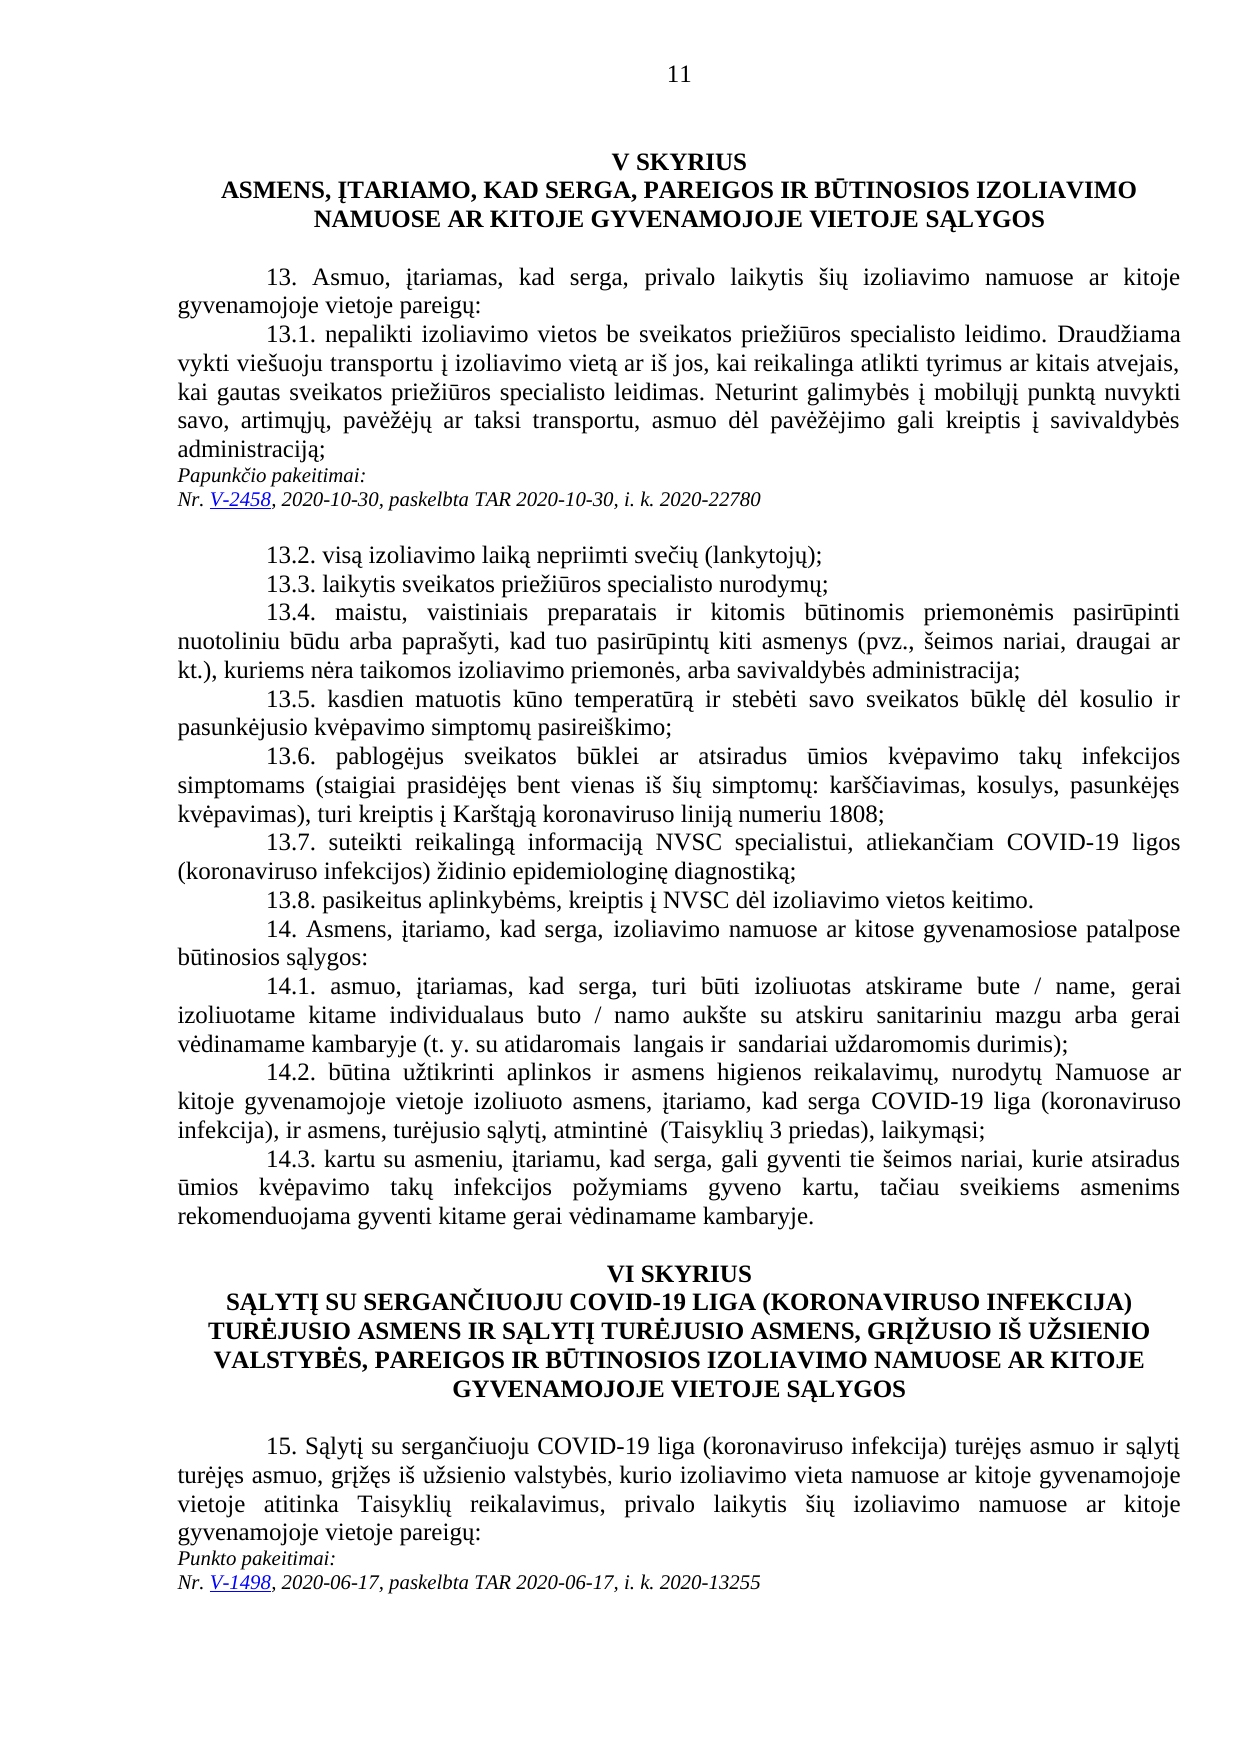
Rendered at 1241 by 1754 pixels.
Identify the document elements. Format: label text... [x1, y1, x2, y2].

text sąlytį su sergančiuoju COVID-19 liga (koronaviruso infekcija) turėjusio ASMENS IR SĄLYTĮ TURĖJUSIO ASMENS, GRĮŽUSIO IŠ UŽSIENIO VALSTYBĖS, pareigos IR BŪTINOSIOS IZOLIAVIMO namuose ar kitoje gyvenamoJOje vietoje SĄLYGOS [177, 1287, 1181, 1402]
text 13.2. visą izoliavimo laiką nepriimti svečių (lankytojų); [177, 540, 1181, 569]
text 13. Asmuo, įtariamas, kad serga, privalo laikytis šių izoliavimo namuose ar kitoje gyvenamojoje vietoje pareigų: [177, 262, 1181, 319]
text VI skyrius [177, 1259, 1181, 1287]
text 15. Sąlytį su sergančiuoju COVID-19 liga (koronaviruso infekcija) turėjęs asmuo ir sąlytį turėjęs asmuo, grįžęs iš užsienio valstybės, kurio izoliavimo vieta namuose ar kitoje gyvenamojoje vietoje atitinka Taisyklių reikalavimus, privalo laikytis šių izoliavimo namuose ar kitoje gyvenamojoje vietoje pareigų: [177, 1431, 1181, 1546]
text Punkto pakeitimai: [177, 1546, 1181, 1570]
text 13.4. maistu, vaistiniais preparatais ir kitomis būtinomis priemonėmis pasirūpinti nuotoliniu būdu arba paprašyti, kad tuo pasirūpintų kiti asmenys (pvz., šeimos nariai, draugai ar kt.), kuriems nėra taikomos izoliavimo priemonės, arba savivaldybės administracija; [177, 597, 1181, 684]
text 14.3. kartu su asmeniu, įtariamu, kad serga, gali gyventi tie šeimos nariai, kurie atsiradus ūmios kvėpavimo takų infekcijos požymiams gyveno kartu, tačiau sveikiems asmenims rekomenduojama gyventi kitame gerai vėdinamame kambaryje. [177, 1144, 1181, 1230]
text 14.1. asmuo, įtariamas, kad serga, turi būti izoliuotas atskirame bute / name, gerai izoliuotame kitame individualaus buto / namo aukšte su atskiru sanitariniu mazgu arba gerai vėdinamame kambaryje (t. y. su atidaromais langais ir sandariai uždaromomis durimis); [177, 971, 1181, 1057]
text 13.6. pablogėjus sveikatos būklei ar atsiradus ūmios kvėpavimo takų infekcijos simptomams (staigiai prasidėjęs bent vienas iš šių simptomų: karščiavimas, kosulys, pasunkėjęs kvėpavimas), turi kreiptis į Karštąją koronaviruso liniją numeriu 1808; [177, 741, 1181, 827]
text 13.7. suteikti reikalingą informaciją NVSC specialistui, atliekančiam COVID-19 ligos (koronaviruso infekcijos) židinio epidemiologinę diagnostiką; [177, 827, 1181, 885]
text Asmens, įtariamo, kad serga, pareigos ir BŪTINOSIOS IZOLIAVIMO namuose ar kitoje gyvenamoJOje vietoje SĄLYGOS [177, 176, 1181, 233]
text 14.2. būtina užtikrinti aplinkos ir asmens higienos reikalavimų, nurodytų Namuose ar kitoje gyvenamojoje vietoje izoliuoto asmens, įtariamo, kad serga COVID-19 liga (koronaviruso infekcija), ir asmens, turėjusio sąlytį, atmintinė (Taisyklių 3 priedas), laikymąsi; [177, 1057, 1181, 1144]
text V skyrius [177, 147, 1181, 176]
text 13.3. laikytis sveikatos priežiūros specialisto nurodymų; [177, 569, 1181, 597]
text Nr. V-1498, 2020-06-17, paskelbta TAR 2020-06-17, i. k. 2020-13255 [177, 1570, 1181, 1594]
text Papunkčio pakeitimai: [177, 463, 1181, 487]
text 14. Asmens, įtariamo, kad serga, izoliavimo namuose ar kitose gyvenamosiose patalpose būtinosios sąlygos: [177, 914, 1181, 971]
text 13.5. kasdien matuotis kūno temperatūrą ir stebėti savo sveikatos būklę dėl kosulio ir pasunkėjusio kvėpavimo simptomų pasireiškimo; [177, 684, 1181, 741]
text 13.8. pasikeitus aplinkybėms, kreiptis į NVSC dėl izoliavimo vietos keitimo. [177, 885, 1181, 914]
text Nr. V-2458, 2020-10-30, paskelbta TAR 2020-10-30, i. k. 2020-22780 [177, 487, 1181, 511]
text 13.1. nepalikti izoliavimo vietos be sveikatos priežiūros specialisto leidimo. Draudžiama vykti viešuoju transportu į izoliavimo vietą ar iš jos, kai reikalinga atlikti tyrimus ar kitais atvejais, kai gautas sveikatos priežiūros specialisto leidimas. Neturint galimybės į mobilųjį punktą nuvykti savo, artimųjų, pavėžėjų ar taksi transportu, asmuo dėl pavėžėjimo gali kreiptis į savivaldybės administraciją; [177, 319, 1181, 463]
